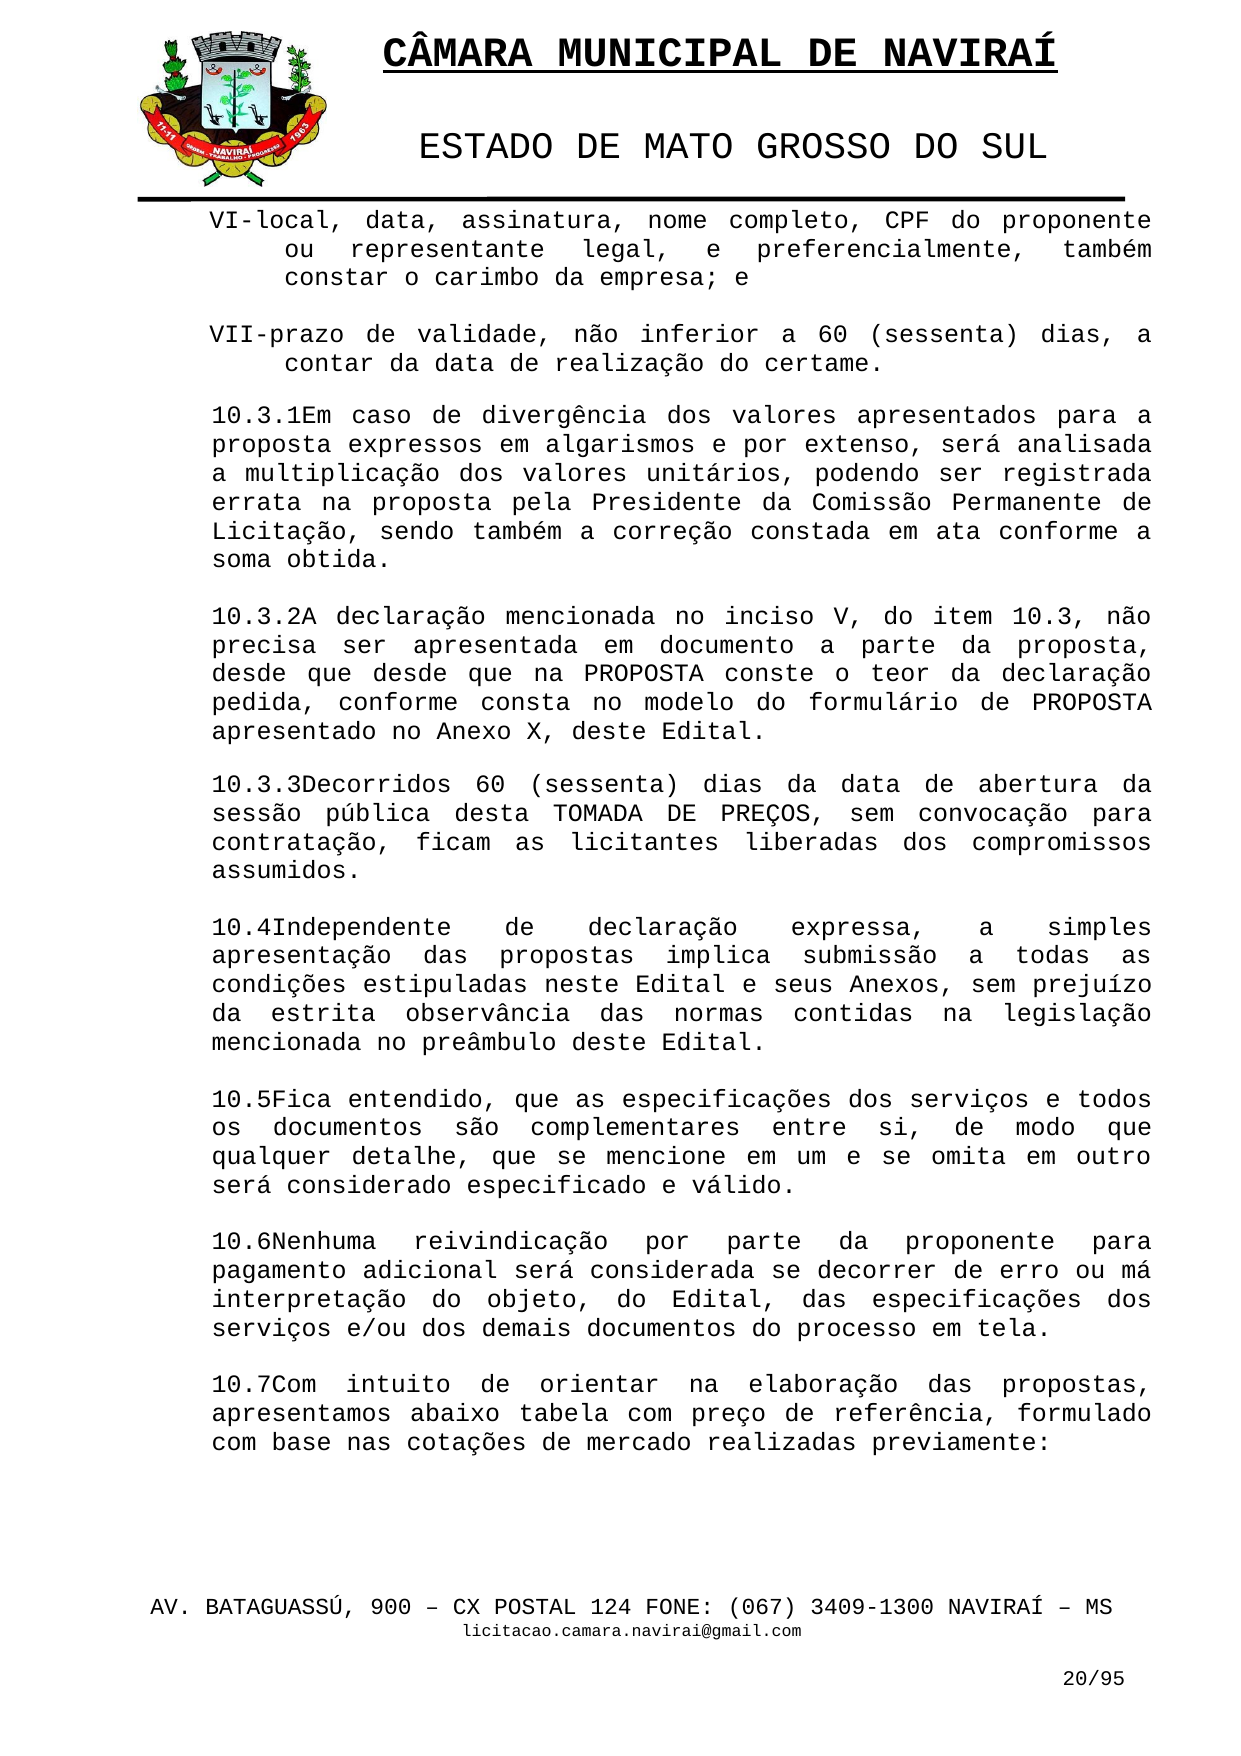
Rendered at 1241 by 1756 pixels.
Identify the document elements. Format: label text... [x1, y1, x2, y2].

list Em caso de divergência dos valores apresentados para a proposta expressos em algarismos e por extenso, será analisada a multiplicação dos valores unitários, podendo ser registrada errata na proposta pela Presidente da Comissão Permanente de Licitação, sendo também a correção constada em ata conforme a soma obtida. [135, 403, 1152, 575]
list A declaração mencionada no inciso V, do item 10.3, não precisa ser apresentada em documento a parte da proposta, desde que desde que na PROPOSTA conste o teor da declaração pedida, conforme consta no modelo do formulário de PROPOSTA apresentado no Anexo X, deste Edital. [135, 603, 1152, 747]
list Fica entendido, que as especificações dos serviços e todos os documentos são complementares entre si, de modo que qualquer detalhe, que se mencione em um e se omita em outro será considerado especificado e válido. [135, 1086, 1152, 1201]
list prazo de validade, não inferior a 60 (sessenta) dias, a contar da data de realização do certame. [60, 321, 1152, 379]
list Decorridos 60 (sessenta) dias da data de abertura da sessão pública desta TOMADA DE PREÇOS, sem convocação para contratação, ficam as licitantes liberadas dos compromissos assumidos. [135, 771, 1152, 886]
list Independente de declaração expressa, a simples apresentação das propostas implica submissão a todas as condições estipuladas neste Edital e seus Anexos, sem prejuízo da estrita observância das normas contidas na legislação mencionada no preâmbulo deste Edital. [135, 914, 1152, 1058]
list local, data, assinatura, nome completo, CPF do proponente ou representante legal, e preferencialmente, também constar o carimbo da empresa; e [60, 207, 1152, 293]
list Nenhuma reivindicação por parte da proponente para pagamento adicional será considerada se decorrer de erro ou má interpretação do objeto, do Edital, das especificações dos serviços e/ou dos demais documentos do processo em tela. [135, 1229, 1152, 1344]
list Com intuito de orientar na elaboração das propostas, apresentamos abaixo tabela com preço de referência, formulado com base nas cotações de mercado realizadas previamente: [135, 1372, 1152, 1458]
